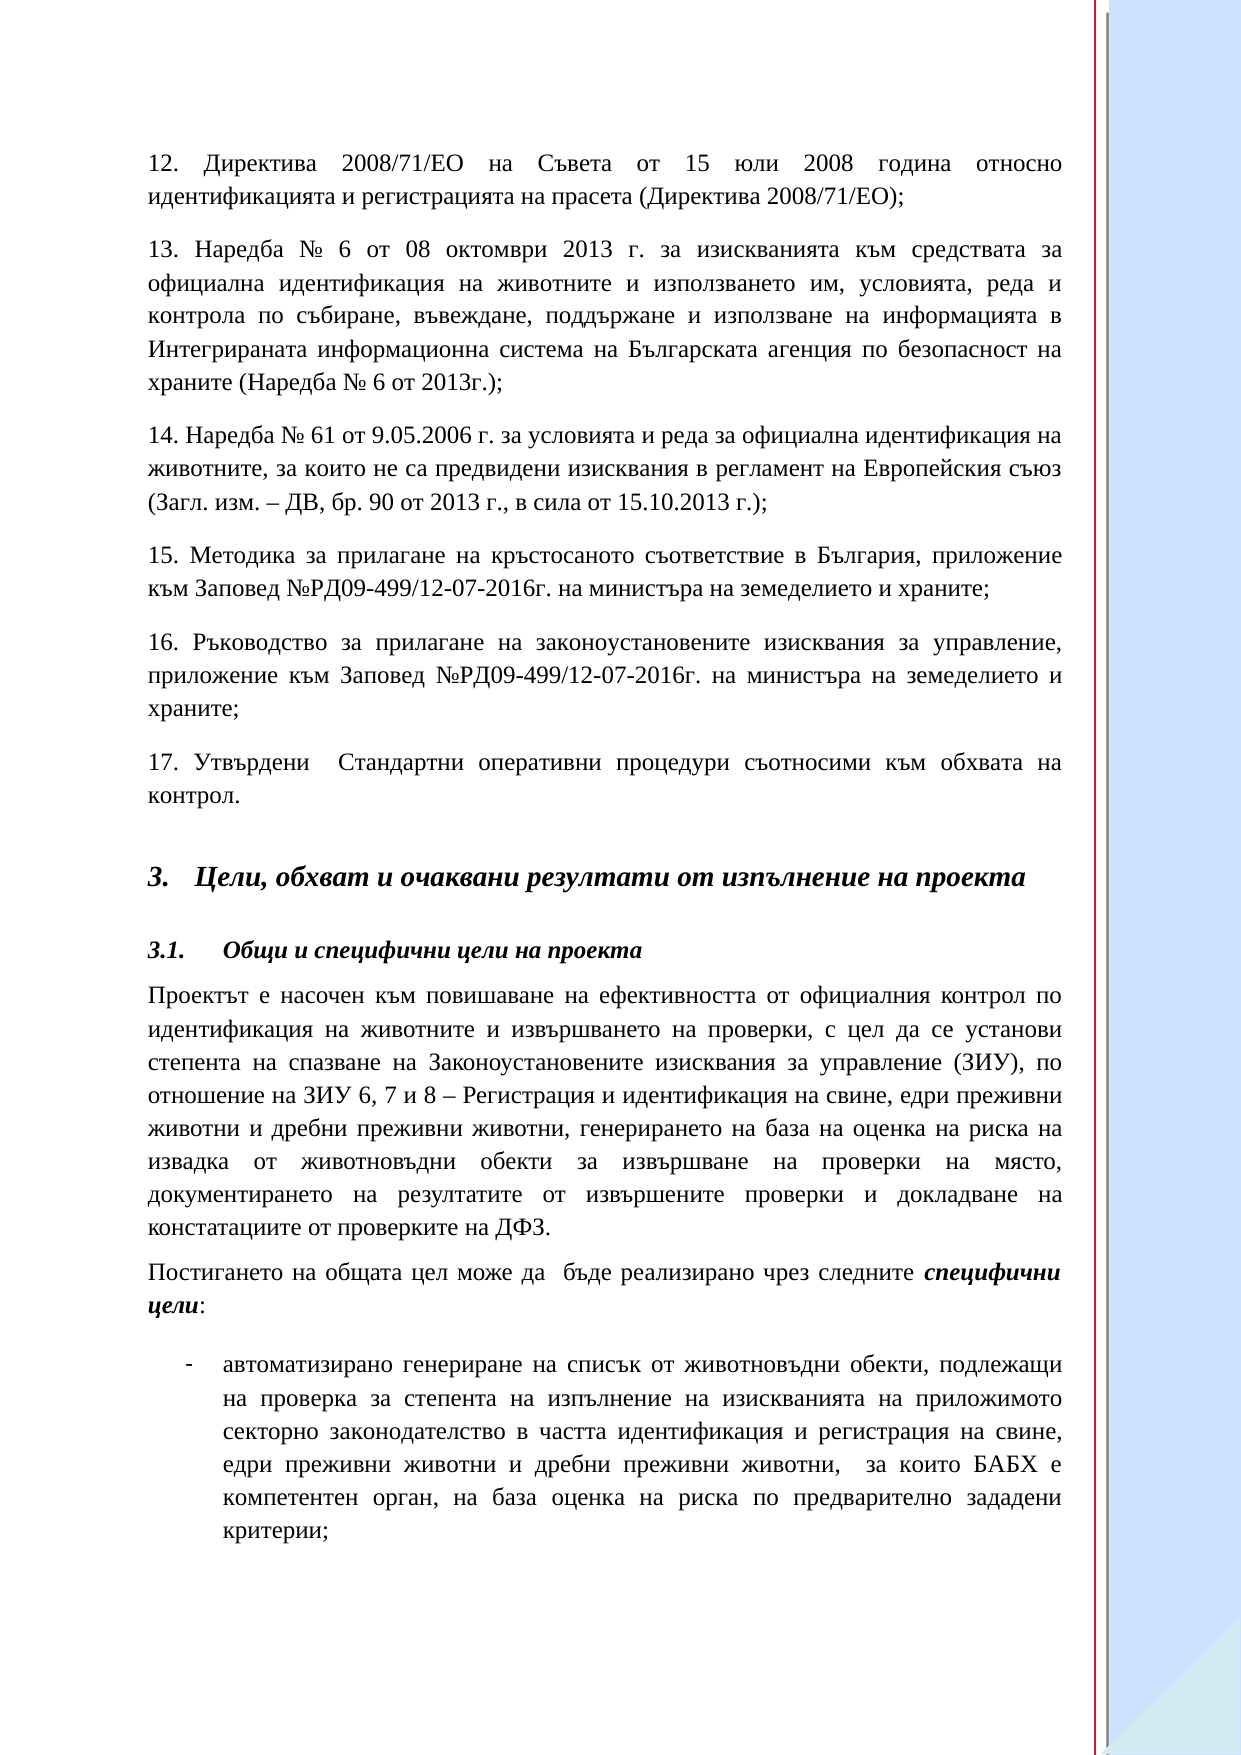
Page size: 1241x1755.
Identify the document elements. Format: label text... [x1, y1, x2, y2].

text 16. Ръководство за прилагане на законоустановените изисквания за управление, приложение към Заповед №РД09-499/12-07-2016г. на министъра на земеделието и храните; [148, 627, 1063, 722]
text 15. Методика за прилагане на кръстосаното съответствие в България, приложение към Заповед №РД09-499/12-07-2016г. на министъра на земеделието и храните; [148, 540, 1063, 602]
subtitle Цели, обхват и очаквани резултати от изпълнение на проекта [148, 859, 1063, 893]
text 17. Утвърдени Стандартни оперативни процедури съотносими към обхвата на контрол. [148, 747, 1063, 809]
text Постигането на общата цел може да бъде реализирано чрез следните специфични цели: [148, 1257, 1063, 1319]
text Проектът е насочен към повишаване на ефективността от официалния контрол по идентификация на животните и извършването на проверки, с цел да се установи степента на спазване на Законоустановените изисквания за управление (ЗИУ), по отношение на ЗИУ 6, 7 и 8 – Регистрация и идентификация на свине, едри преживни животни и дребни преживни животни, генерирането на база на оценка на риска на извадка от животновъдни обекти за извършване на проверки на място, документирането на резултатите от извършените проверки и докладване на констатациите от проверките на ДФЗ. [148, 981, 1063, 1241]
subtitle Общи и специфични цели на проекта [148, 935, 1063, 964]
text 14. Наредба № 61 от 9.05.2006 г. за условията и реда за официална идентификация на животните, за които не са предвидени изисквания в регламент на Европейския съюз (Загл. изм. – ДВ, бр. 90 от 2013 г., в сила от 15.10.2013 г.); [148, 421, 1063, 515]
text 13. Наредба № 6 от 08 октомври 2013 г. за изискванията към средствата за официална идентификация на животните и използването им, условията, реда и контрола по събиране, въвеждане, поддържане и използване на информацията в Интегрираната информационна система на Българската агенция по безопасност на храните (Наредба № 6 от 2013г.); [148, 234, 1063, 395]
list автоматизирано генериране на списък от животновъдни обекти, подлежащи на проверка за степента на изпълнение на изискванията на приложимото секторно законодателство в частта идентификация и регистрация на свине, едри преживни животни и дребни преживни животни, за които БАБХ е компетентен орган, на база оценка на риска по предварително зададени критерии; [185, 1348, 1063, 1544]
text 12. Директива 2008/71/ЕО на Съвета от 15 юли 2008 година относно идентификацията и регистрацията на прасета (Директива 2008/71/ЕО); [148, 148, 1063, 209]
